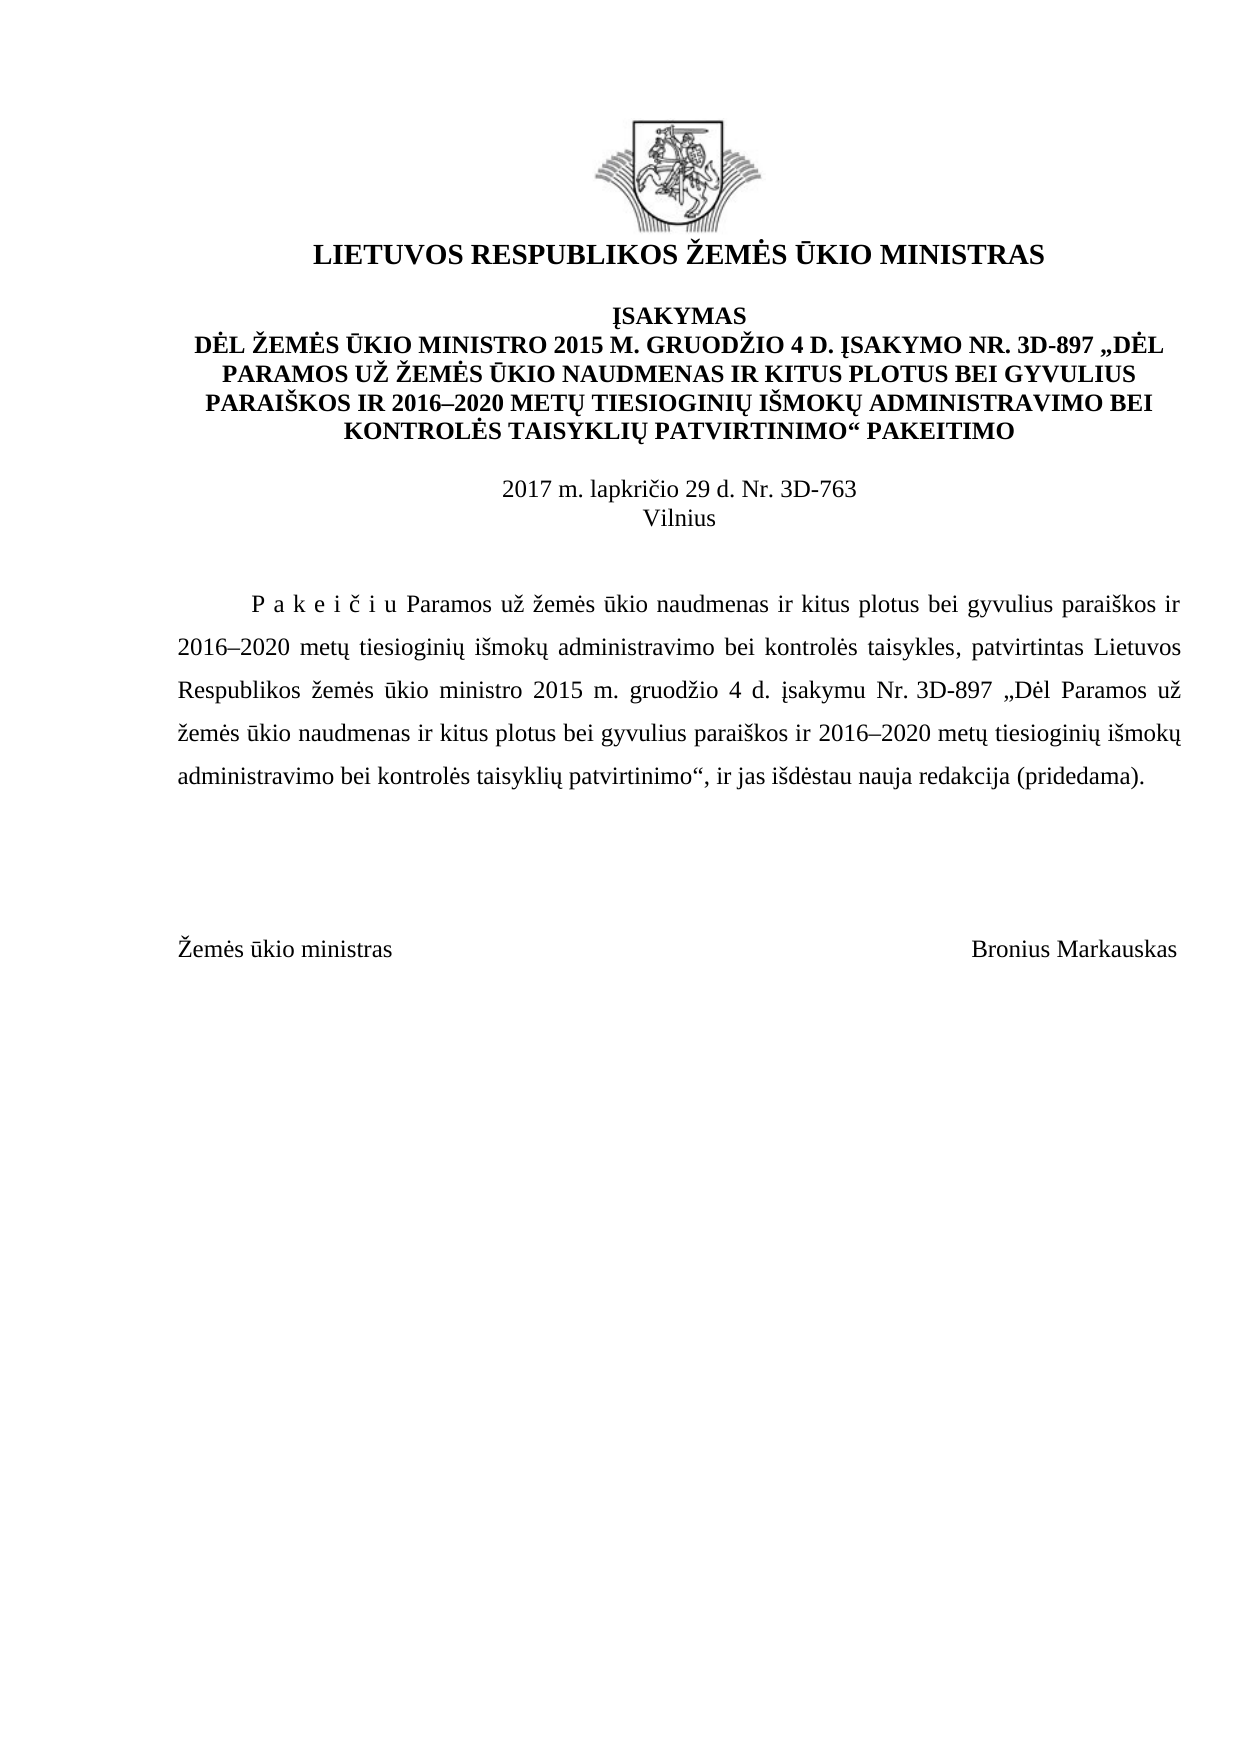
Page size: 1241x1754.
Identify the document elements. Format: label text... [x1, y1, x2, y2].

text Žemės ūkio ministras Bronius Markauskas [177, 934, 1181, 963]
text DĖL ŽEMĖS ŪKIO MINISTRO 2015 M. GRUODŽIO 4 D. ĮSAKYMO NR. 3D-897 „DĖL PARAMOS UŽ ŽEMĖS ŪKIO NAUDMENAS IR KITUS PLOTUS BEI GYVULIUS PARAIŠKOS IR 2016–2020 METŲ TIESIOGINIŲ IŠMOKŲ ADMINISTRAVIMO BEI KONTROLĖS TAISYKLIŲ PATVIRTINIMO“ PAKEITIMO [177, 330, 1181, 445]
text LIETUVOS RESPUBLIKOS ŽEMĖS ŪKIO MINISTRAS [177, 237, 1181, 270]
text 2017 m. lapkričio 29 d. Nr. 3D-763 [177, 474, 1181, 503]
text P a k e i č i u Paramos už žemės ūkio naudmenas ir kitus plotus bei gyvulius paraiškos ir 2016–2020 metų tiesioginių išmokų administravimo bei kontrolės taisykles, patvirtintas Lietuvos Respublikos žemės ūkio ministro 2015 m. gruodžio 4 d. įsakymu Nr. 3D-897 „Dėl Paramos už žemės ūkio naudmenas ir kitus plotus bei gyvulius paraiškos ir 2016–2020 metų tiesioginių išmokų administravimo bei kontrolės taisyklių patvirtinimo“, ir jas išdėstau nauja redakcija (pridedama). [177, 589, 1181, 790]
text ĮSAKYMAS [177, 301, 1181, 330]
text Vilnius [177, 503, 1181, 531]
